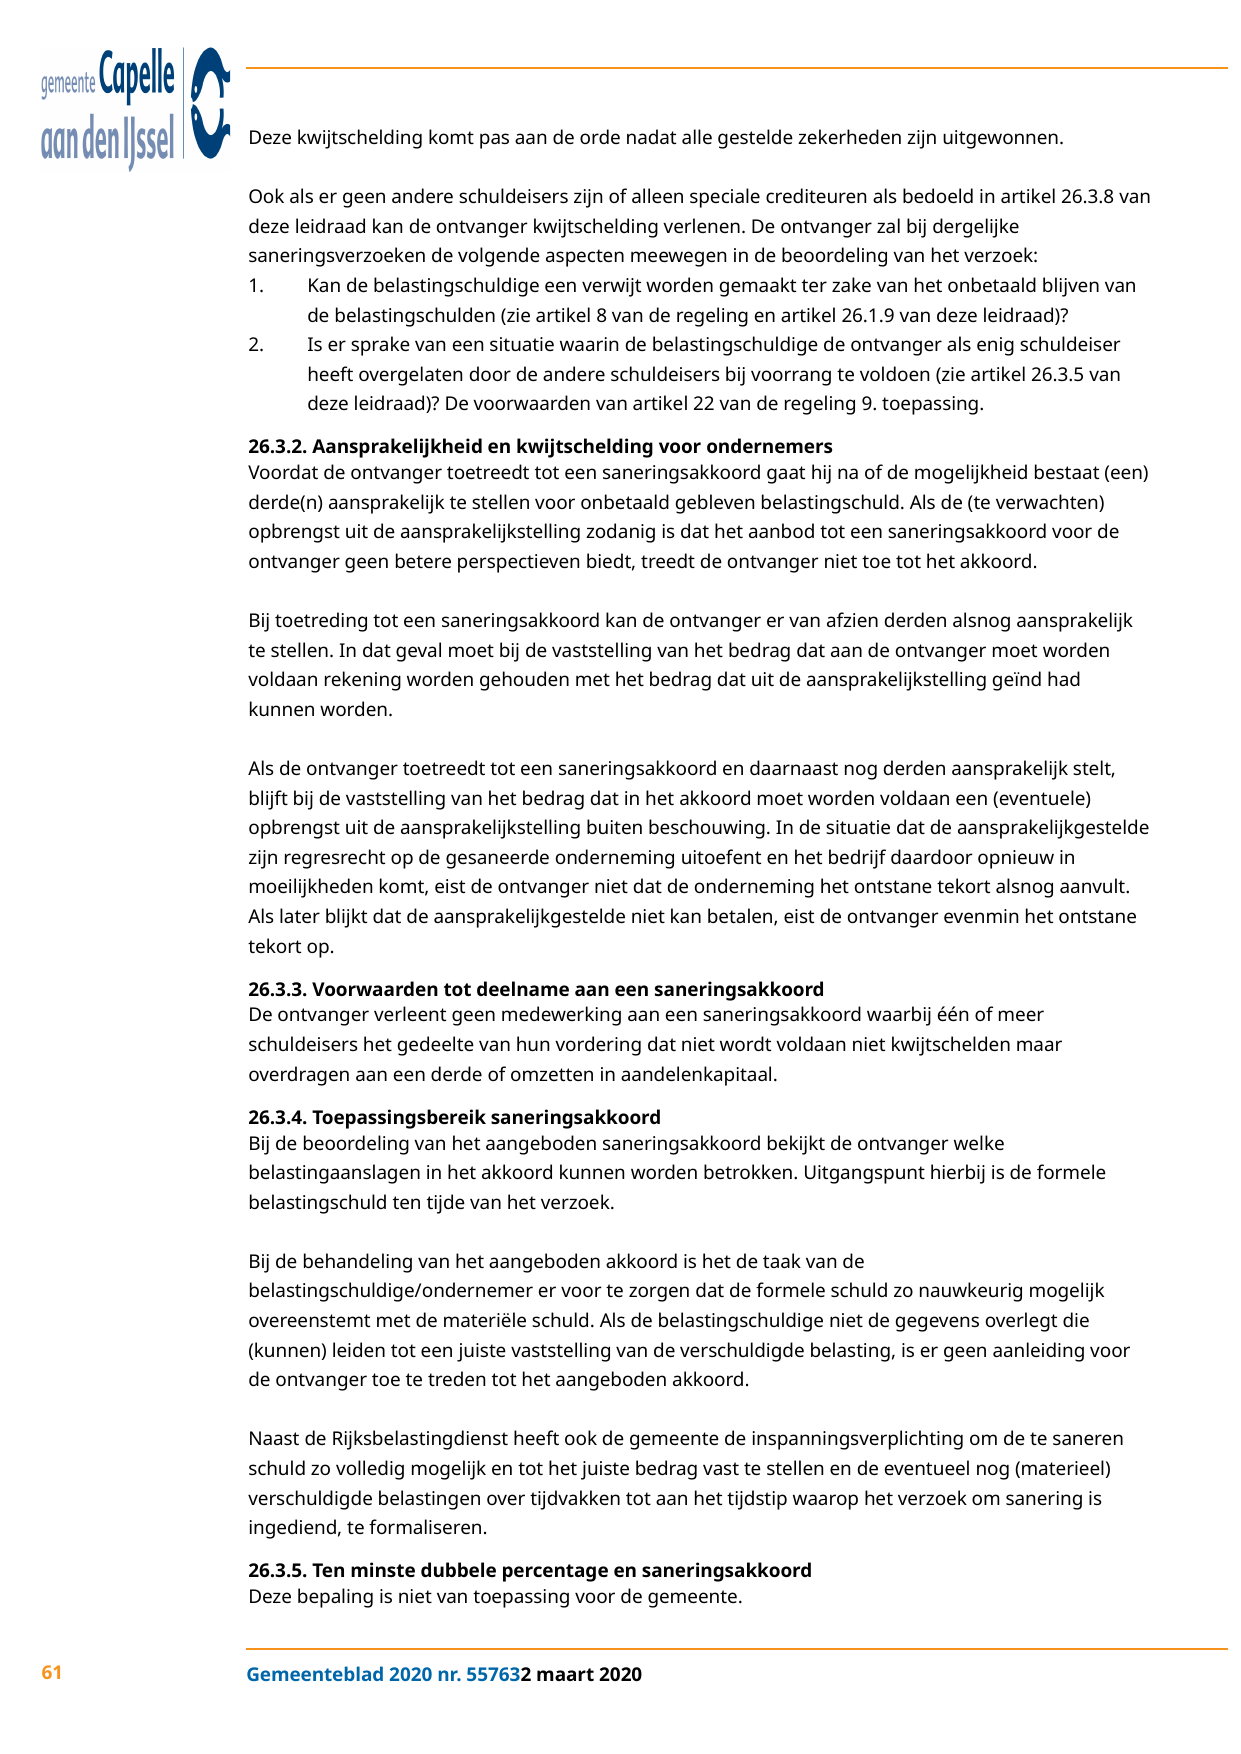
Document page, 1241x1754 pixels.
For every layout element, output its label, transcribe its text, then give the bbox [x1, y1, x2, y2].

text 26.3.2. Aansprakelijkheid en kwijtschelding voor ondernemers [248, 434, 1152, 459]
text De ontvanger verleent geen medewerking aan een saneringsakkoord waarbij één of meer schuldeisers het gedeelte van hun vordering dat niet wordt voldaan niet kwijtschelden maar overdragen aan een derde of omzetten in aandelenkapitaal. [248, 1002, 1152, 1087]
text Als de ontvanger toetreedt tot een saneringsakkoord en daarnaast nog derden aansprakelijk stelt, blijft bij de vaststelling van het bedrag dat in het akkoord moet worden voldaan een (eventuele) opbrengst uit de aansprakelijkstelling buiten beschouwing. In de situatie dat de aansprakelijkgestelde zijn regresrecht op de gesaneerde onderneming uitoefent en het bedrijf daardoor opnieuw in moeilijkheden komt, eist de ontvanger niet dat de onderneming het ontstane tekort alsnog aanvult. Als later blijkt dat de aansprakelijkgestelde niet kan betalen, eist de ontvanger evenmin het ontstane tekort op. [248, 755, 1152, 958]
text 26.3.5. Ten minste dubbele percentage en saneringsakkoord [248, 1557, 1152, 1583]
text 26.3.4. Toepassingsbereik saneringsakkoord [248, 1104, 1152, 1130]
list Is er sprake van een situatie waarin de belastingschuldige de ontvanger als enig schuldeiser heeft overgelaten door de andere schuldeisers bij voorrang te voldoen (zie artikel 26.3.5 van deze leidraad)? De voorwaarden van artikel 22 van de regeling 9. toepassing. [248, 331, 1152, 416]
text Ook als er geen andere schuldeisers zijn of alleen speciale crediteuren als bedoeld in artikel 26.3.8 van deze leidraad kan de ontvanger kwijtschelding verlenen. De ontvanger zal bij dergelijke saneringsverzoeken de volgende aspecten meewegen in de beoordeling van het verzoek: [248, 183, 1152, 268]
text Deze bepaling is niet van toepassing voor de gemeente. [248, 1583, 1152, 1609]
text Bij de beoordeling van het aangeboden saneringsakkoord bekijkt de ontvanger welke belastingaanslagen in het akkoord kunnen worden betrokken. Uitgangspunt hierbij is de formele belastingschuld ten tijde van het verzoek. [248, 1130, 1152, 1214]
text Naast de Rijksbelastingdienst heeft ook de gemeente de inspanningsverplichting om de te saneren schuld zo volledig mogelijk en tot het juiste bedrag vast te stellen en de eventueel nog (materieel) verschuldigde belastingen over tijdvakken tot aan het tijdstip waarop het verzoek om sanering is ingediend, te formaliseren. [248, 1426, 1152, 1540]
text 26.3.3. Voorwaarden tot deelname aan een saneringsakkoord [248, 976, 1152, 1002]
text Voordat de ontvanger toetreedt tot een saneringsakkoord gaat hij na of de mogelijkheid bestaat (een) derde(n) aansprakelijk te stellen voor onbetaald gebleven belastingschuld. Als de (te verwachten) opbrengst uit de aansprakelijkstelling zodanig is dat het aanbod tot een saneringsakkoord voor de ontvanger geen betere perspectieven biedt, treedt de ontvanger niet toe tot het akkoord. [248, 459, 1152, 574]
picture [41, 47, 231, 172]
text Deze kwijtschelding komt pas aan de orde nadat alle gestelde zekerheden zijn uitgewonnen. [248, 124, 1152, 150]
text Bij toetreding tot een saneringsakkoord kan de ontvanger er van afzien derden alsnog aansprakelijk te stellen. In dat geval moet bij de vaststelling van het bedrag dat aan de ontvanger moet worden voldaan rekening worden gehouden met het bedrag dat uit de aansprakelijkstelling geïnd had kunnen worden. [248, 607, 1152, 722]
list Kan de belastingschuldige een verwijt worden gemaakt ter zake van het onbetaald blijven van de belastingschulden (zie artikel 8 van de regeling en artikel 26.1.9 van deze leidraad)? [248, 272, 1152, 328]
text Bij de behandeling van het aangeboden akkoord is het de taak van de belastingschuldige/ondernemer er voor te zorgen dat de formele schuld zo nauwkeurig mogelijk overeenstemt met de materiële schuld. Als de belastingschuldige niet de gegevens overlegt die (kunnen) leiden tot een juiste vaststelling van de verschuldigde belasting, is er geen aanleiding voor de ontvanger toe te treden tot het aangeboden akkoord. [248, 1248, 1152, 1392]
